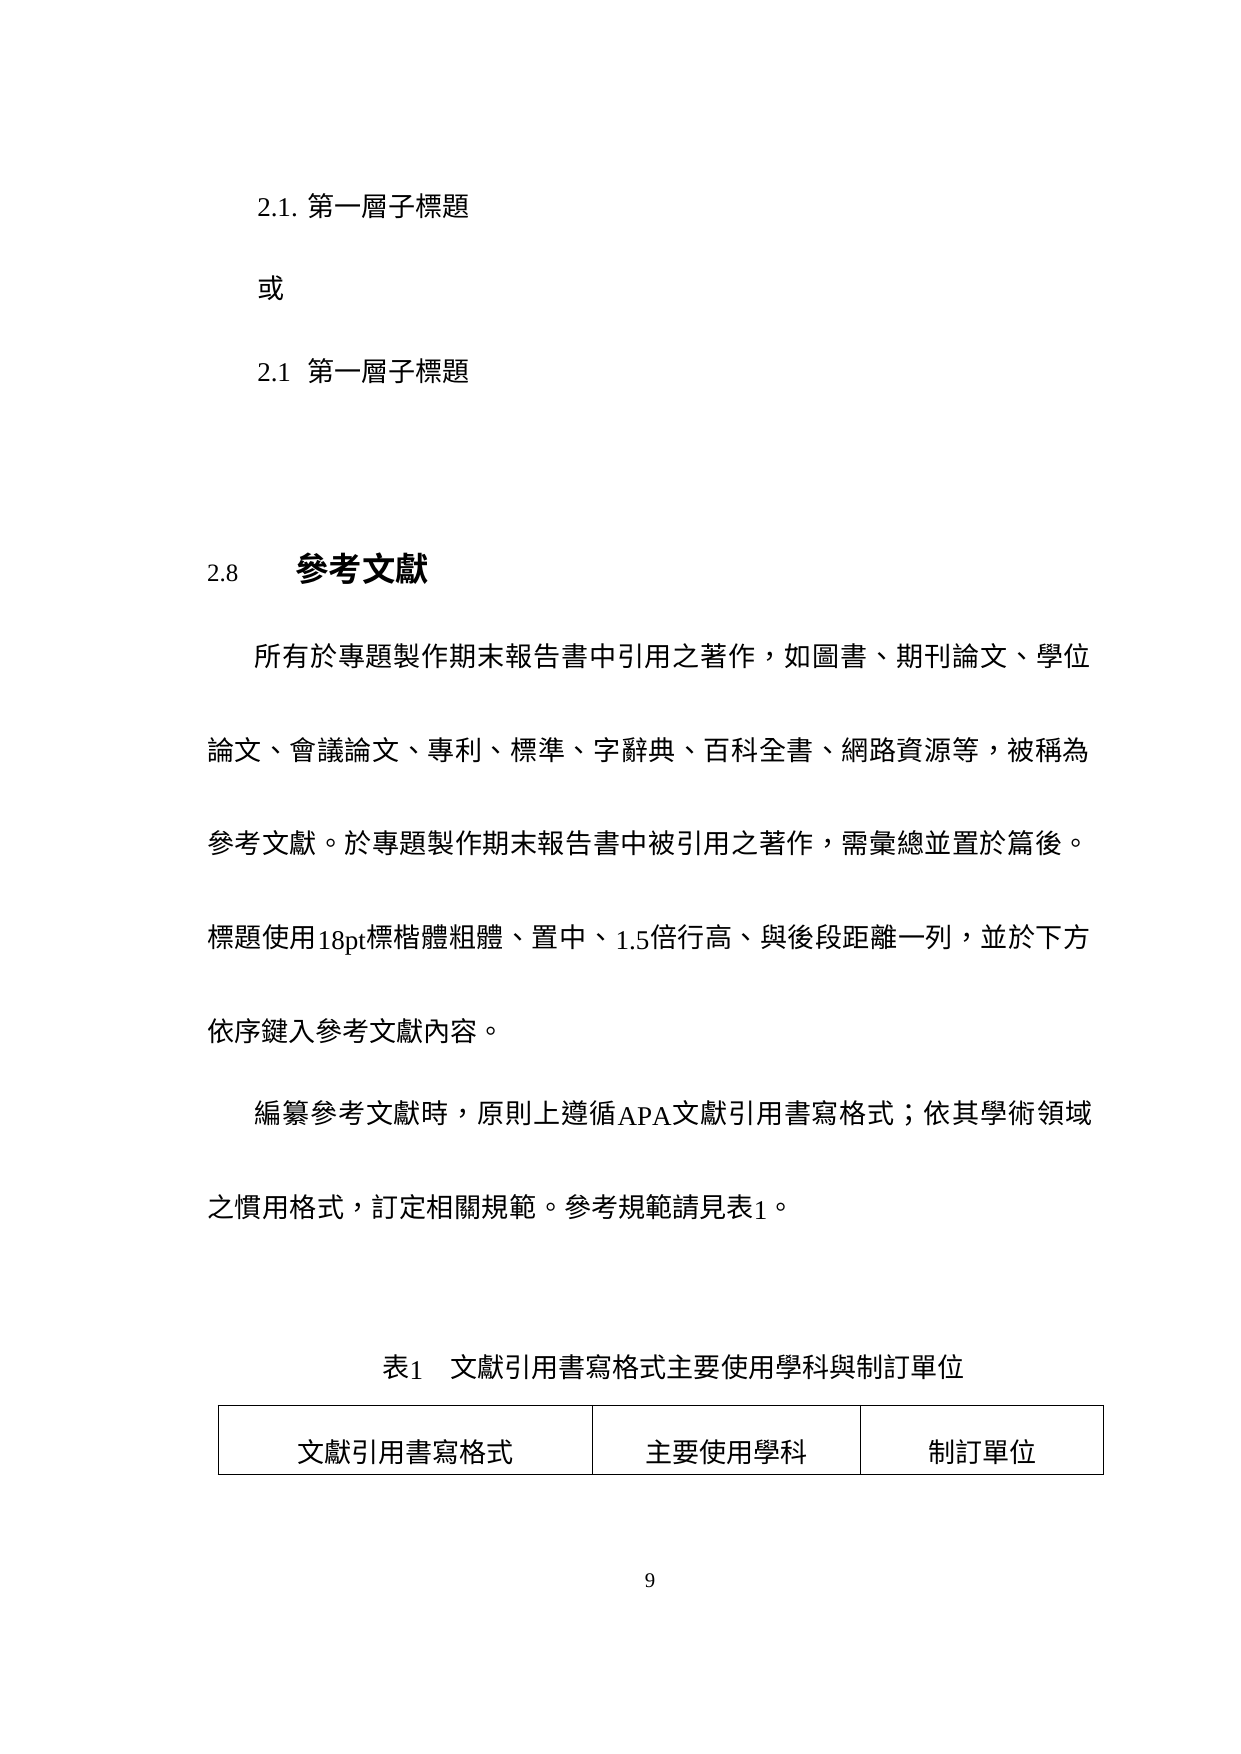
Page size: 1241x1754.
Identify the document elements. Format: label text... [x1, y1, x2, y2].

text 所有於專題製作期末報告書中引用之著作，如圖書、期刊論文、學位論文、會議論文、專利、標準、字辭典、百科全書、網路資源等，被稱為參考文獻。於專題製作期末報告書中被引用之著作，需彙總並置於篇後。標題使用18pt標楷體粗體、置中、1.5倍行高、與後段距離一列，並於下方依序鍵入參考文獻內容。 [207, 612, 1092, 1049]
table_header 文獻引用書寫格式 [219, 1406, 592, 1474]
table_header 制訂單位 [861, 1406, 1103, 1474]
text 表1 文獻引用書寫格式主要使用學科與制訂單位 [207, 1323, 1092, 1385]
text 編纂參考文獻時，原則上遵循APA文獻引用書寫格式；依其學術領域之慣用格式，訂定相關規範。參考規範請見表1。 [207, 1069, 1092, 1225]
text 2.1 第一層子標題 [207, 327, 1092, 390]
text 或 [207, 245, 1092, 308]
table_header 主要使用學科 [593, 1406, 860, 1474]
list 參考文獻 [207, 525, 1092, 588]
text 2.1. 第一層子標題 [207, 163, 1092, 226]
